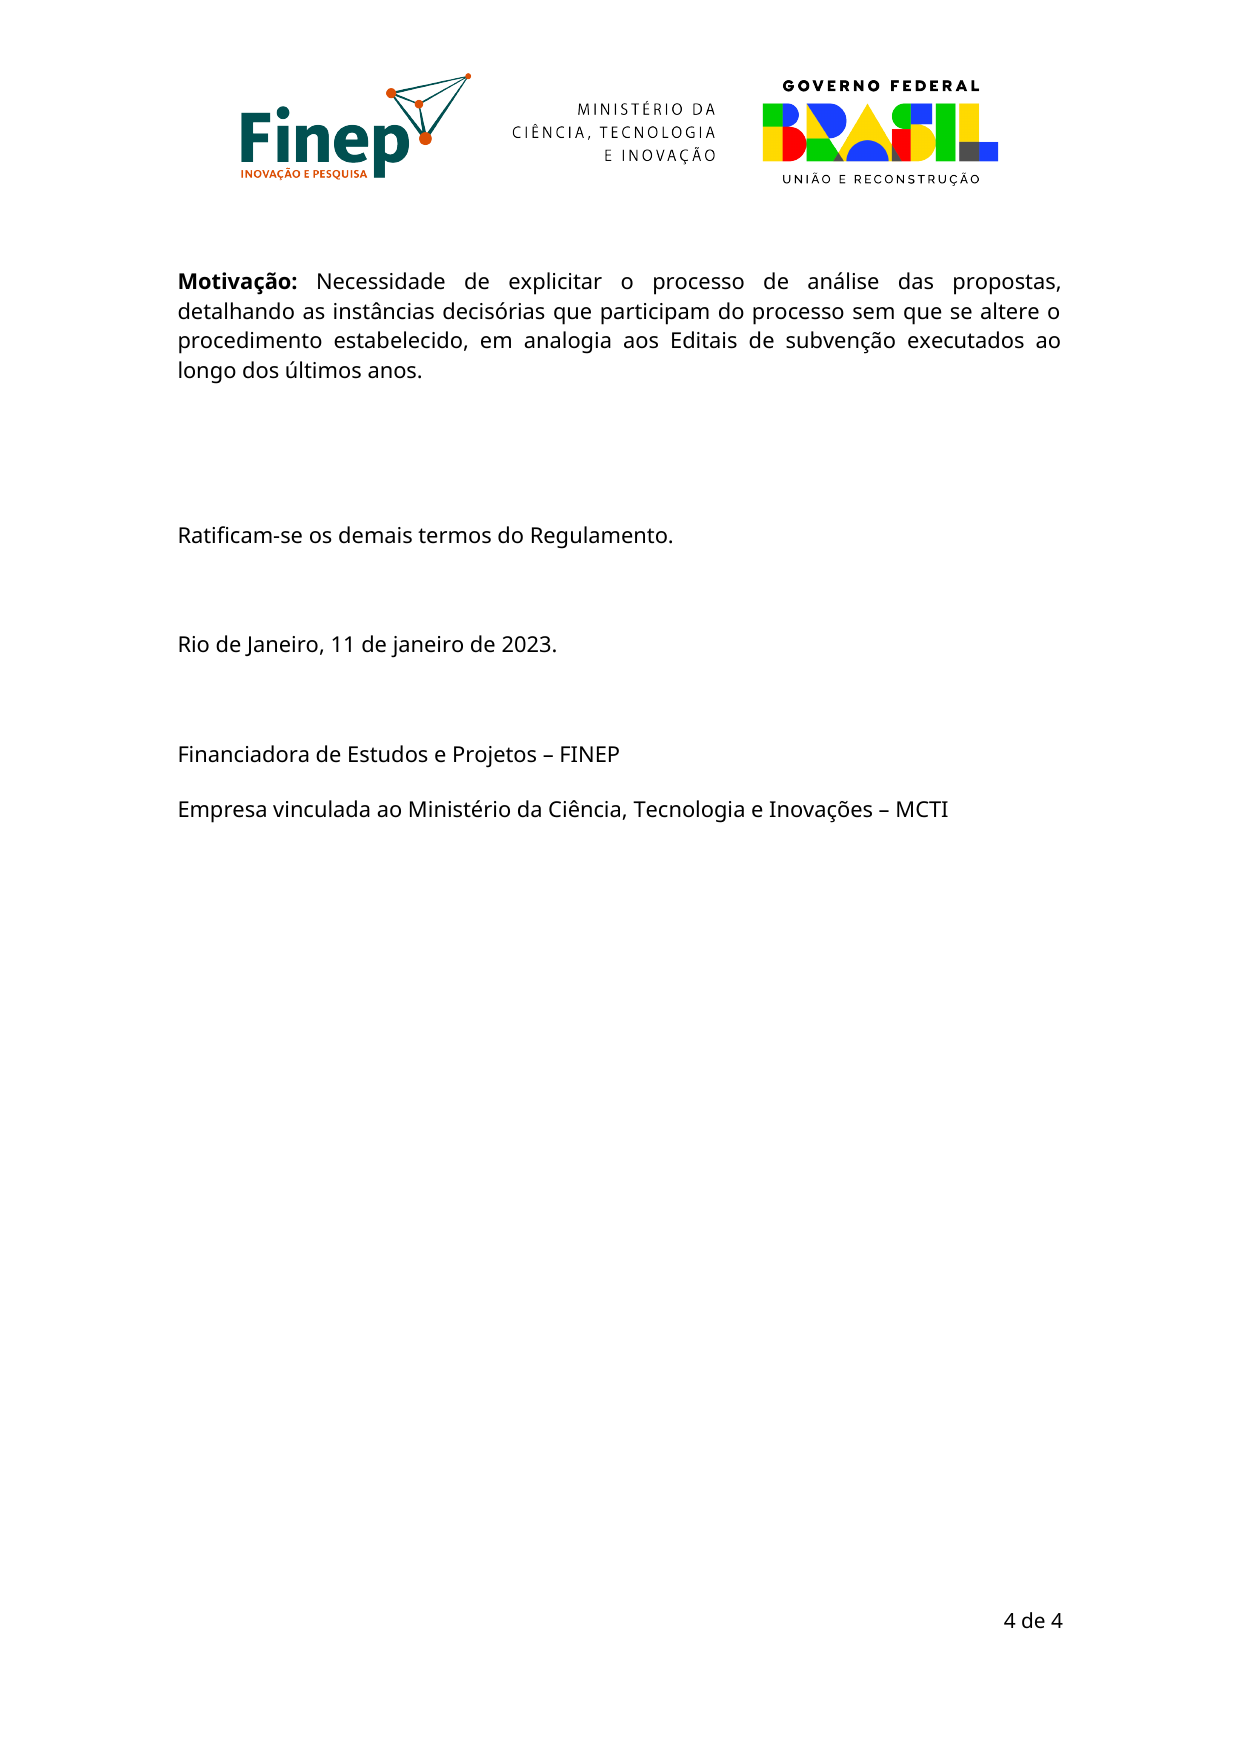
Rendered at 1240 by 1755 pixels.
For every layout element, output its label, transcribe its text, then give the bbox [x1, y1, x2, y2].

text Financiadora de Estudos e Projetos – FINEP [177, 739, 1062, 768]
text Empresa vinculada ao Ministério da Ciência, Tecnologia e Inovações – MCTI [177, 793, 1062, 823]
text Motivação: Necessidade de explicitar o processo de análise das propostas, detalhando as instâncias decisórias que participam do processo sem que se altere o procedimento estabelecido, em analogia aos Editais de subvenção executados ao longo dos últimos anos. [177, 266, 1062, 385]
text Rio de Janeiro, 11 de janeiro de 2023. [177, 629, 1062, 659]
text Ratificam-se os demais termos do Regulamento. [177, 519, 1062, 549]
